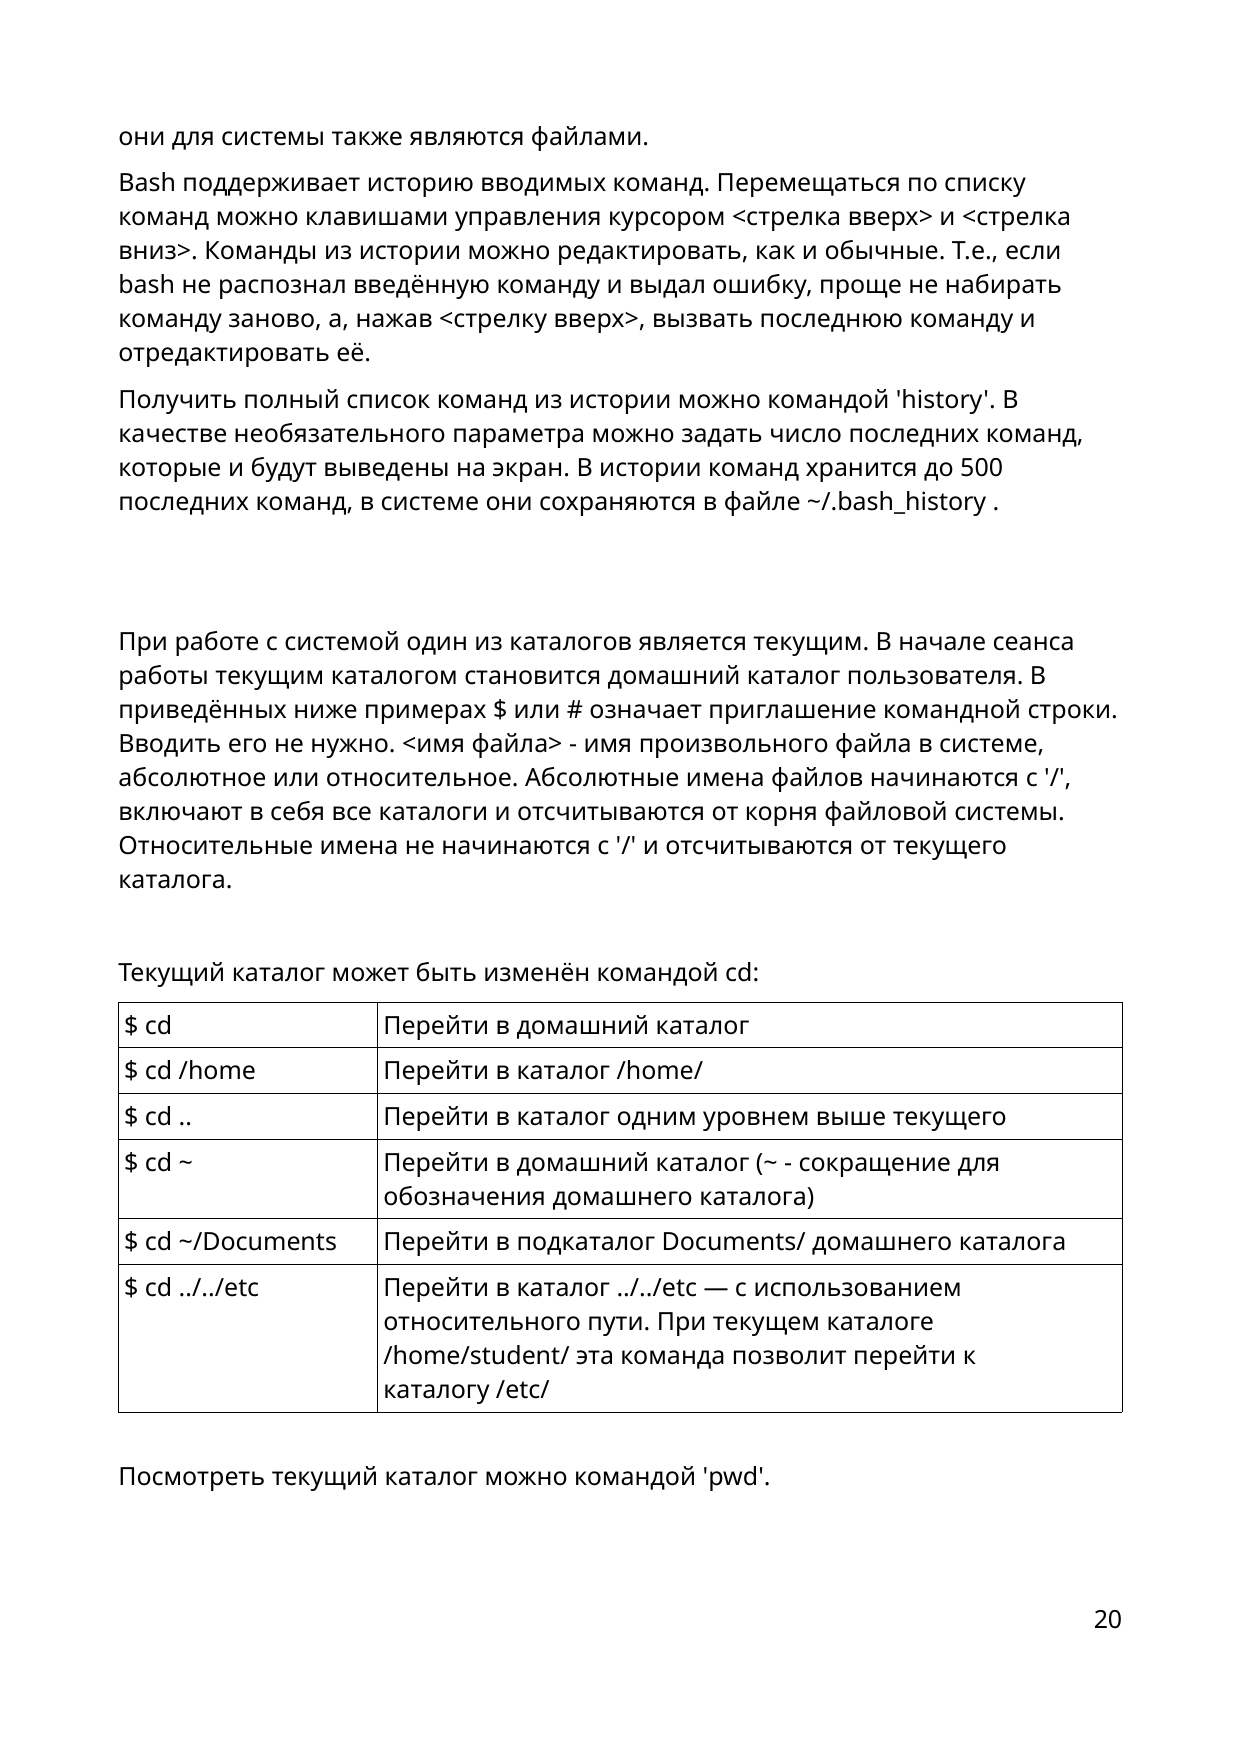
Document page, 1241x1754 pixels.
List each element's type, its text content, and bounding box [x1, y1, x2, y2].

table_cell Перейти в каталог одним уровнем выше текущего [378, 1094, 1122, 1138]
table_header Перейти в домашний каталог [378, 1003, 1122, 1047]
text При работе с системой один из каталогов является текущим. В начале сеанса работы текущим каталогом становится домашний каталог пользователя. В приведённых ниже примерах $ или # означает приглашение командной строки. Вводить его не нужно. <имя файла> - имя произвольного файла в системе, абсолютное или относительное. Абсолютные имена файлов начинаются с '/', включают в себя все каталоги и отсчитываются от корня файловой системы. Относительные имена не начинаются с '/' и отсчитываются от текущего каталога. [118, 623, 1122, 896]
table_cell Перейти в домашний каталог (~ - сокращение для обозначения домашнего каталога) [378, 1140, 1122, 1218]
text Текущий каталог может быть изменён командой cd: [118, 955, 1122, 989]
text Получить полный список команд из истории можно командой 'history'. В качестве необязательного параметра можно задать число последних команд, которые и будут выведены на экран. В истории команд хранится до 500 последних команд, в системе они сохраняются в файле ~/.bash_history . [118, 382, 1122, 518]
table_cell $ cd .. [119, 1094, 377, 1138]
table_cell Перейти в каталог /home/ [378, 1048, 1122, 1093]
table_cell $ cd /home [119, 1048, 377, 1093]
table_cell $ cd ~ [119, 1140, 377, 1218]
table_cell Перейти в подкаталог Documents/ домашнего каталога [378, 1219, 1122, 1264]
table_cell Перейти в каталог ../../etc — с использованием относительного пути. При текущем каталоге /home/student/ эта команда позволит перейти к каталогу /etc/ [378, 1265, 1122, 1412]
table_header $ cd [119, 1003, 377, 1047]
table_cell $ cd ~/Documents [119, 1219, 377, 1264]
text Посмотреть текущий каталог можно командой 'pwd'. [118, 1458, 1122, 1492]
text Bash поддерживает историю вводимых команд. Перемещаться по списку команд можно клавишами управления курсором <стрелка вверх> и <стрелка вниз>. Команды из истории можно редактировать, как и обычные. Т.е., если bash не распознал введённую команду и выдал ошибку, проще не набирать команду заново, а, нажав <стрелку вверх>, вызвать последнюю команду и отредактировать её. [118, 165, 1122, 369]
text они для системы также являются файлами. [118, 118, 1122, 152]
table_cell $ cd ../../etc [119, 1265, 377, 1412]
